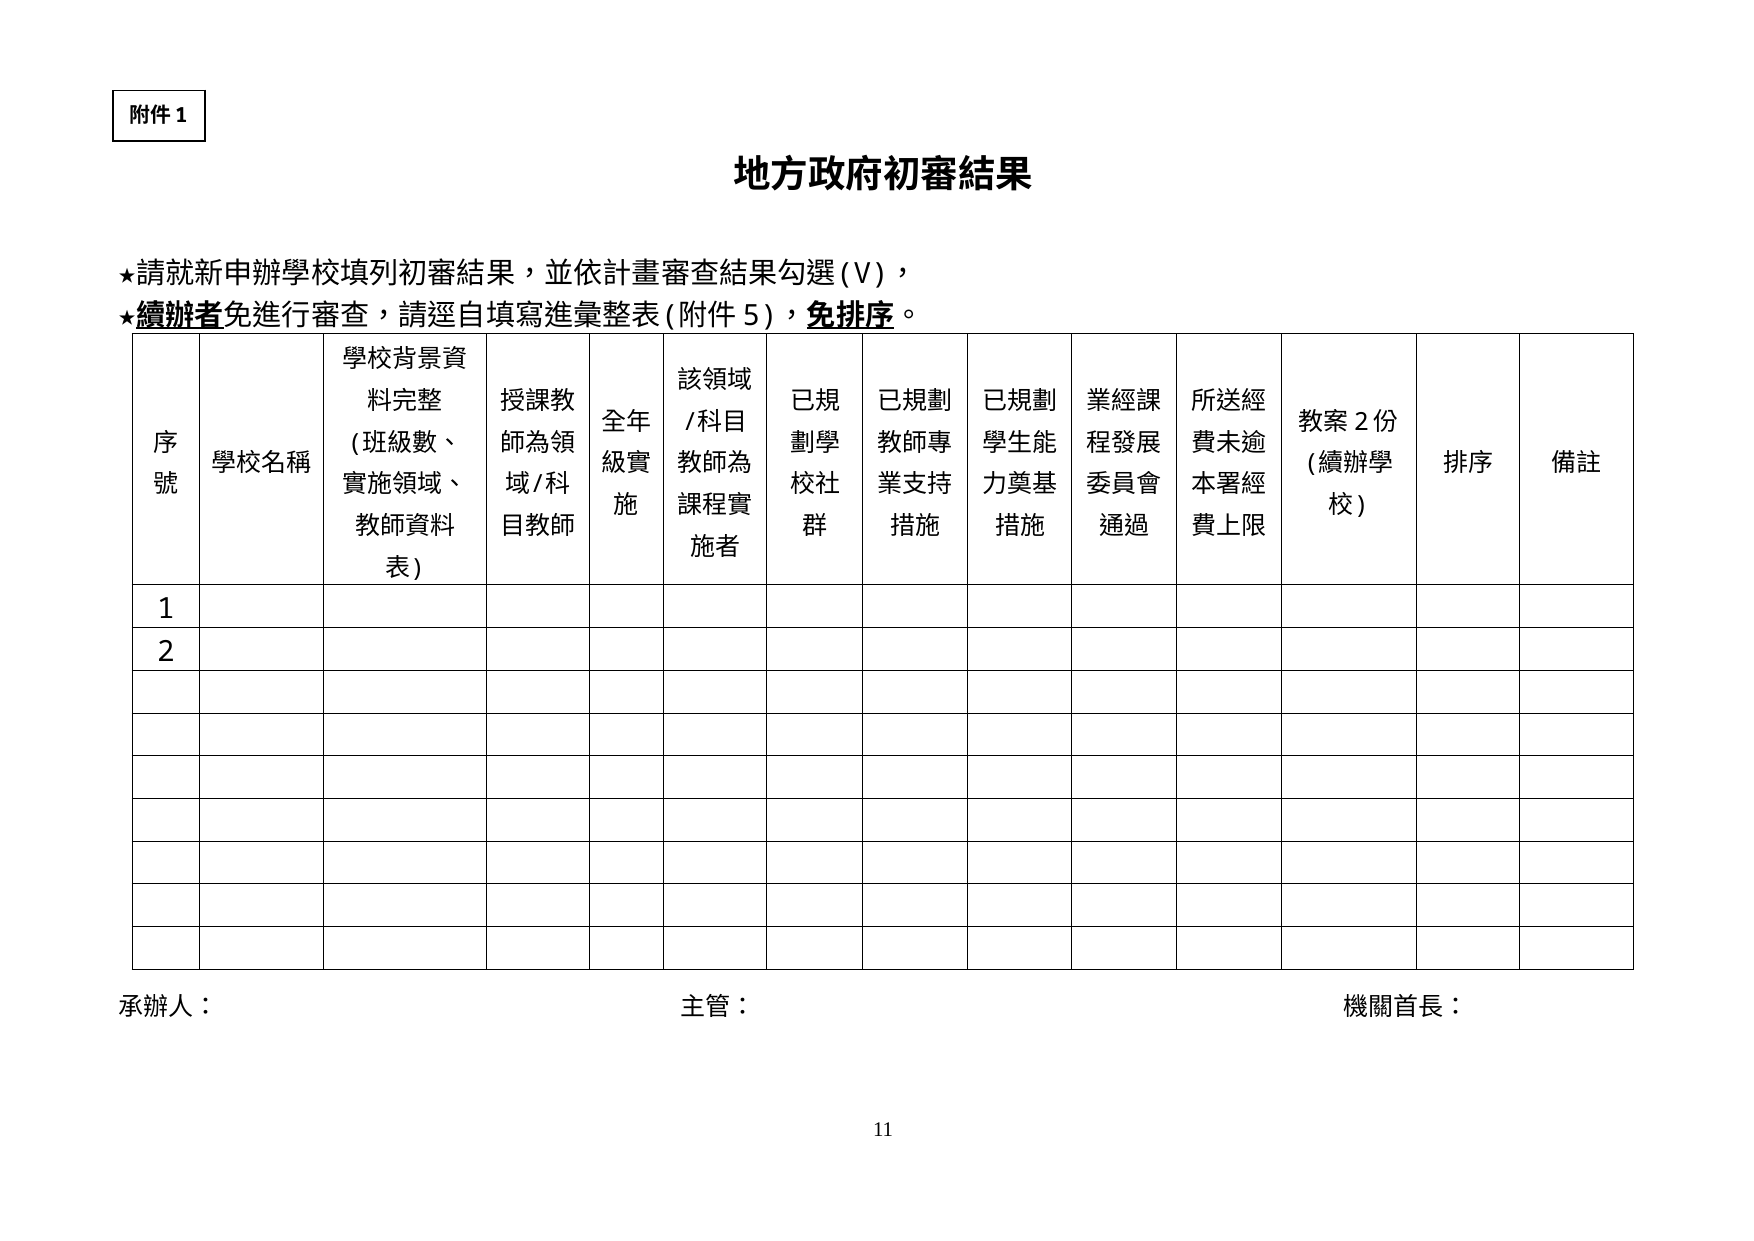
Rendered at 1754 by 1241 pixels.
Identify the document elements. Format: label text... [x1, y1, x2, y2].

table_cell [324, 671, 486, 712]
table_cell [324, 927, 486, 969]
table_cell [133, 884, 199, 926]
table_cell [590, 799, 663, 841]
table_cell [487, 756, 589, 798]
table_cell [200, 884, 323, 926]
table_cell [664, 927, 766, 969]
table_cell [200, 756, 323, 798]
table_cell [1072, 927, 1176, 969]
table_cell [324, 585, 486, 627]
table_cell [590, 884, 663, 926]
table_cell [1282, 585, 1416, 627]
table_cell [1282, 842, 1416, 883]
table_cell [767, 842, 862, 883]
table_cell [200, 714, 323, 755]
text ★續辦者免進行審查，請逕自填寫進彙整表(附件5)，免排序。 [118, 292, 1648, 333]
table_cell [1520, 756, 1633, 798]
table_cell [200, 799, 323, 841]
table_cell [664, 884, 766, 926]
table_cell [767, 884, 862, 926]
table_cell [133, 756, 199, 798]
table_cell [590, 927, 663, 969]
subtitle 地方政府初審結果 [118, 154, 1648, 196]
table_cell [1177, 756, 1281, 798]
table_cell [1417, 884, 1519, 926]
table_cell [1417, 671, 1519, 712]
table_cell [1417, 628, 1519, 670]
table_cell 2 [133, 628, 199, 670]
table_cell [1282, 714, 1416, 755]
table_cell [664, 671, 766, 712]
table_cell [1417, 756, 1519, 798]
table_cell [590, 585, 663, 627]
table_cell [1520, 585, 1633, 627]
table_header 授課教師為領域/科目教師 [487, 334, 589, 584]
table_cell [664, 842, 766, 883]
table_cell [863, 671, 967, 712]
table_cell [664, 799, 766, 841]
table_cell [1177, 799, 1281, 841]
table_cell [968, 628, 1071, 670]
table_cell [1072, 799, 1176, 841]
table_cell [767, 585, 862, 627]
table_cell [1072, 842, 1176, 883]
table_header 業經課程發展委員會通過 [1072, 334, 1176, 584]
table_cell [1282, 756, 1416, 798]
table_cell [487, 842, 589, 883]
text 附件1 [129, 98, 189, 129]
table_cell [487, 628, 589, 670]
table_cell [324, 628, 486, 670]
table_cell [487, 927, 589, 969]
table_header 排序 [1417, 334, 1519, 584]
table_cell [1177, 628, 1281, 670]
table_cell [767, 714, 862, 755]
table_cell [1177, 585, 1281, 627]
table_cell [968, 927, 1071, 969]
table_cell [863, 799, 967, 841]
table_cell [767, 799, 862, 841]
table_cell [200, 628, 323, 670]
table_cell [664, 628, 766, 670]
table_cell [590, 842, 663, 883]
table_cell [1520, 884, 1633, 926]
table_cell [133, 799, 199, 841]
table_cell [863, 628, 967, 670]
table_cell [487, 671, 589, 712]
table_cell [1282, 884, 1416, 926]
table_cell [1282, 671, 1416, 712]
table_cell [487, 884, 589, 926]
table_cell [863, 927, 967, 969]
table_cell [863, 714, 967, 755]
table_cell [590, 628, 663, 670]
table_cell [133, 671, 199, 712]
table_cell [1520, 628, 1633, 670]
table_cell [200, 927, 323, 969]
table_cell [200, 585, 323, 627]
table_cell [968, 842, 1071, 883]
table_cell [324, 799, 486, 841]
table_header 所送經費未逾本署經費上限 [1177, 334, 1281, 584]
table_cell [590, 714, 663, 755]
table_cell [1417, 842, 1519, 883]
table_cell [1177, 842, 1281, 883]
table_header 已規劃學生能力奠基措施 [968, 334, 1071, 584]
table_cell [133, 714, 199, 755]
table_cell [133, 927, 199, 969]
table_cell [1282, 799, 1416, 841]
table_header 序號 [133, 334, 199, 584]
table_cell [487, 799, 589, 841]
table_cell [968, 884, 1071, 926]
table_cell [863, 884, 967, 926]
table_cell [664, 585, 766, 627]
table_cell [1072, 714, 1176, 755]
table_cell [324, 714, 486, 755]
table_cell [968, 671, 1071, 712]
table_cell [324, 756, 486, 798]
table_header 全年級實施 [590, 334, 663, 584]
table_cell [1177, 671, 1281, 712]
table_header 學校名稱 [200, 334, 323, 584]
table_cell [1520, 927, 1633, 969]
table_cell [487, 714, 589, 755]
table_cell [664, 714, 766, 755]
table_cell [767, 628, 862, 670]
table_cell [200, 671, 323, 712]
table_cell [200, 842, 323, 883]
subtitle [114, 91, 204, 140]
table_cell [1072, 671, 1176, 712]
table_cell [324, 884, 486, 926]
table_cell [664, 756, 766, 798]
table_cell [487, 585, 589, 627]
table_cell [1072, 884, 1176, 926]
table_cell [1520, 714, 1633, 755]
table_cell [863, 585, 967, 627]
text ★請就新申辦學校填列初審結果，並依計畫審查結果勾選(V)， [118, 250, 1648, 292]
table_cell [968, 756, 1071, 798]
table_cell [1282, 927, 1416, 969]
table_cell 1 [133, 585, 199, 627]
table_cell [767, 756, 862, 798]
table_cell [1417, 585, 1519, 627]
table_cell [767, 927, 862, 969]
table_cell [1417, 714, 1519, 755]
table_cell [863, 842, 967, 883]
table_cell [1177, 927, 1281, 969]
table_cell [968, 714, 1071, 755]
table_header 已規劃教師專業支持措施 [863, 334, 967, 584]
table_header 已規劃學校社群 [767, 334, 862, 584]
table_cell [1417, 927, 1519, 969]
table_cell [1072, 628, 1176, 670]
table_header 備註 [1520, 334, 1633, 584]
table_cell [1520, 799, 1633, 841]
text 承辦人： 主管： 機關首長： [118, 982, 1648, 1024]
table_cell [968, 585, 1071, 627]
table_cell [1177, 884, 1281, 926]
table_header 學校背景資料完整 (班級數、實施領域、教師資料表) [324, 334, 486, 584]
table_cell [767, 671, 862, 712]
table_cell [863, 756, 967, 798]
table_cell [1520, 842, 1633, 883]
table_cell [590, 756, 663, 798]
table_cell [133, 842, 199, 883]
table_header 教案2份 (續辦學校) [1282, 334, 1416, 584]
table_cell [1072, 756, 1176, 798]
table_cell [1282, 628, 1416, 670]
table_cell [1520, 671, 1633, 712]
table_cell [1177, 714, 1281, 755]
table_cell [968, 799, 1071, 841]
table_cell [590, 671, 663, 712]
table_cell [1072, 585, 1176, 627]
table_header 該領域/科目教師為課程實施者 [664, 334, 766, 584]
table_cell [324, 842, 486, 883]
table_cell [1417, 799, 1519, 841]
